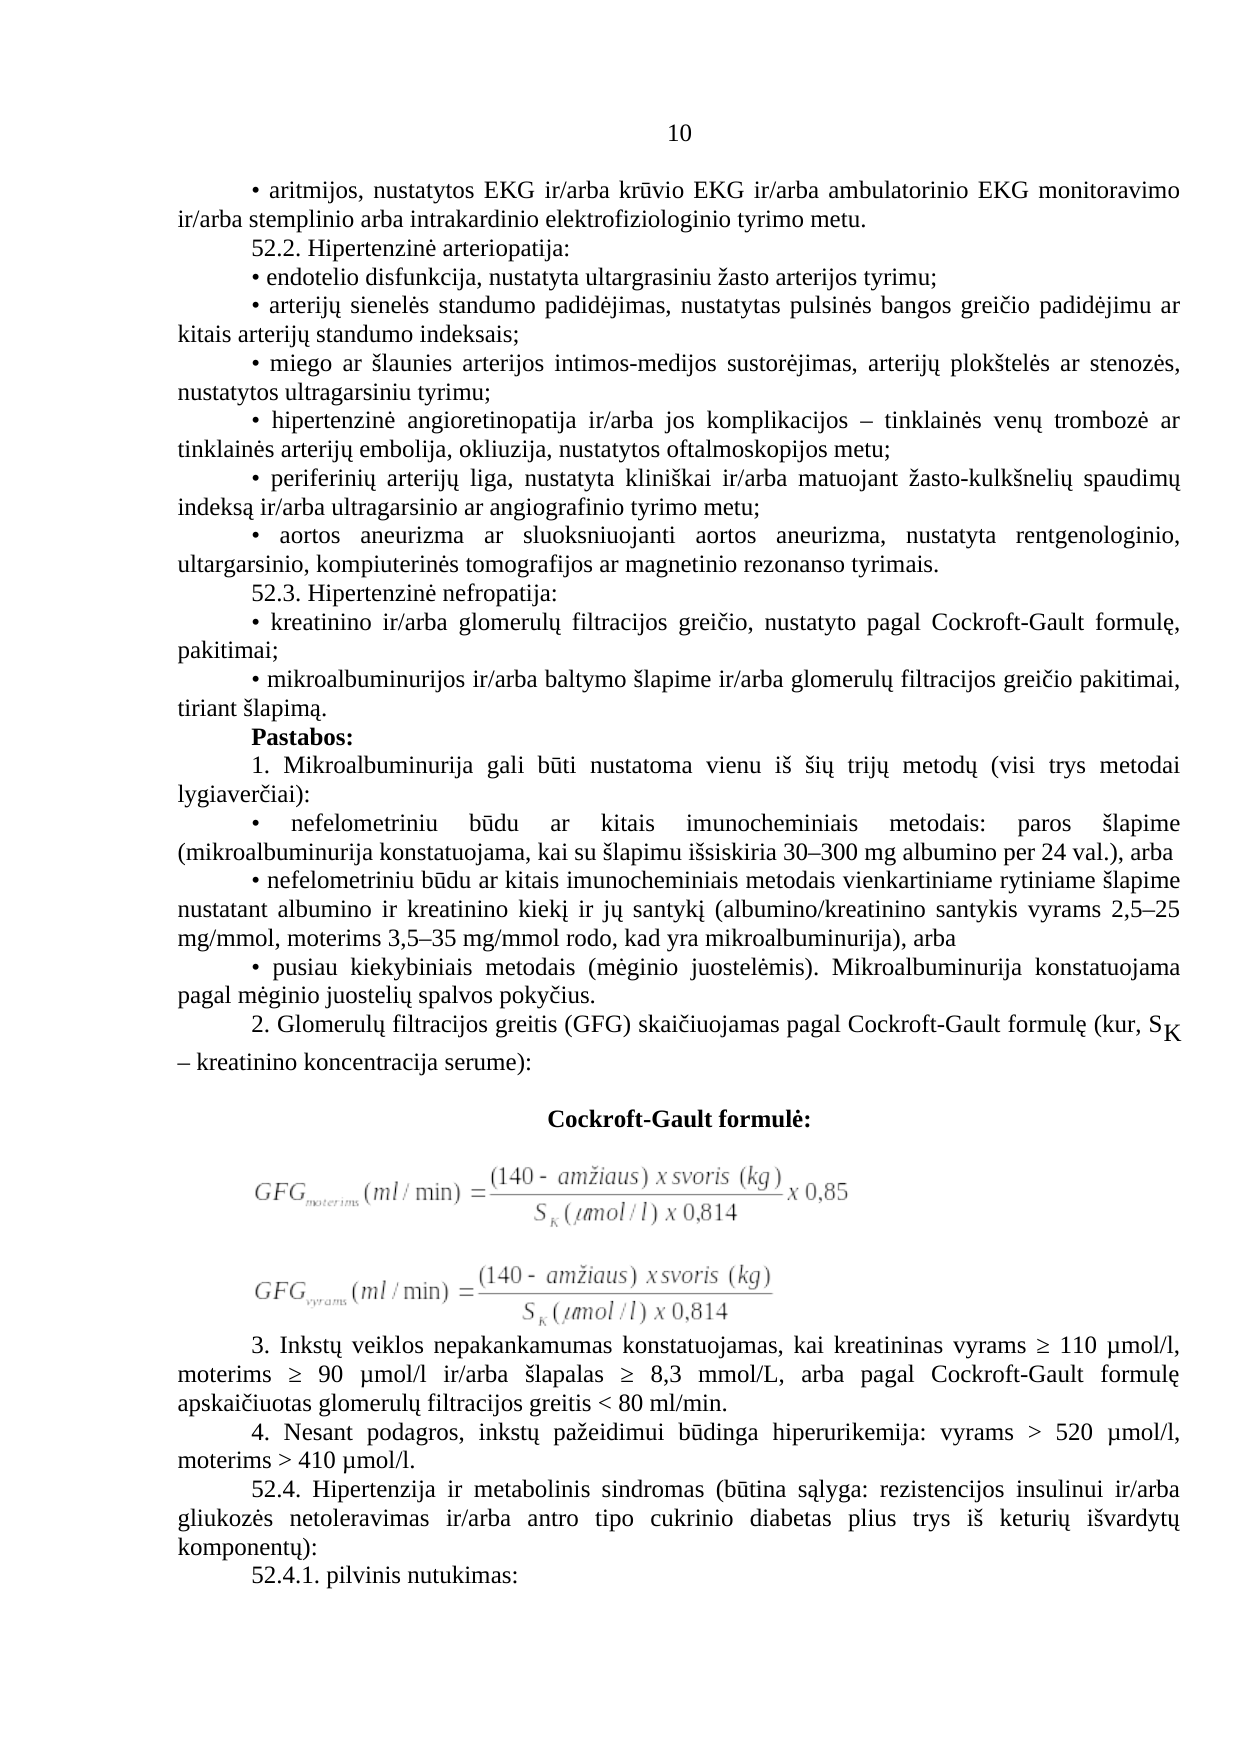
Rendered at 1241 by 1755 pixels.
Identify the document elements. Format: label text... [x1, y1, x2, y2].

text • pusiau kiekybiniais metodais (mėginio juostelėmis). Mikroalbuminurija konstatuojama pagal mėginio juostelių spalvos pokyčius. [177, 952, 1181, 1009]
text • hipertenzinė angioretinopatija ir/arba jos komplikacijos – tinklainės venų trombozė ar tinklainės arterijų embolija, okliuzija, nustatytos oftalmoskopijos metu; [177, 406, 1181, 463]
text 1. Mikroalbuminurija gali būti nustatoma vienu iš šių trijų metodų (visi trys metodai lygiaverčiai): [177, 751, 1181, 808]
text 4. Nesant podagros, inkstų pažeidimui būdinga hiperurikemija: vyrams > 520 µmol/l, moterims > 410 µmol/l. [177, 1417, 1181, 1474]
text Pastabos: [177, 722, 1181, 751]
text 52.4.1. pilvinis nutukimas: [177, 1561, 1181, 1589]
text • aortos aneurizma ar sluoksniuojanti aortos aneurizma, nustatyta rentgenologinio, ultargarsinio, kompiuterinės tomografijos ar magnetinio rezonanso tyrimais. [177, 521, 1181, 578]
text • arterijų sienelės standumo padidėjimas, nustatytas pulsinės bangos greičio padidėjimu ar kitais arterijų standumo indeksais; [177, 291, 1181, 348]
text • endotelio disfunkcija, nustatyta ultargrasiniu žasto arterijos tyrimu; [177, 262, 1181, 291]
text • miego ar šlaunies arterijos intimos-medijos sustorėjimas, arterijų plokštelės ar stenozės, nustatytos ultragarsiniu tyrimu; [177, 348, 1181, 406]
text 52.2. Hipertenzinė arteriopatija: [177, 233, 1181, 262]
text • periferinių arterijų liga, nustatyta kliniškai ir/arba matuojant žasto-kulkšnelių spaudimų indeksą ir/arba ultragarsinio ar angiografinio tyrimo metu; [177, 463, 1181, 521]
text Cockroft-Gault formulė: [177, 1104, 1181, 1133]
text 3. Inkstų veiklos nepakankamumas konstatuojamas, kai kreatininas vyrams ≥ 110 µmol/l, moterims ≥ 90 µmol/l ir/arba šlapalas ≥ 8,3 mmol/L, arba pagal Cockroft-Gault formulę apskaičiuotas glomerulų filtracijos greitis < 80 ml/min. [177, 1331, 1181, 1417]
text • nefelometriniu būdu ar kitais imunocheminiais metodais: paros šlapime (mikroalbuminurija konstatuojama, kai su šlapimu išsiskiria 30–300 mg albumino per 24 val.), arba [177, 808, 1181, 866]
text • kreatinino ir/arba glomerulų filtracijos greičio, nustatyto pagal Cockroft-Gault formulę, pakitimai; [177, 607, 1181, 664]
text 52.3. Hipertenzinė nefropatija: [177, 578, 1181, 607]
text • mikroalbuminurijos ir/arba baltymo šlapime ir/arba glomerulų filtracijos greičio pakitimai, tiriant šlapimą. [177, 664, 1181, 722]
text 52.4. Hipertenzija ir metabolinis sindromas (būtina sąlyga: rezistencijos insulinui ir/arba gliukozės netoleravimas ir/arba antro tipo cukrinio diabetas plius trys iš keturių išvardytų komponentų): [177, 1474, 1181, 1561]
text • nefelometriniu būdu ar kitais imunocheminiais metodais vienkartiniame rytiniame šlapime nustatant albumino ir kreatinino kiekį ir jų santykį (albumino/kreatinino santykis vyrams 2,5–25 mg/mmol, moterims 3,5–35 mg/mmol rodo, kad yra mikroalbuminurija), arba [177, 866, 1181, 952]
text • aritmijos, nustatytos EKG ir/arba krūvio EKG ir/arba ambulatorinio EKG monitoravimo ir/arba stemplinio arba intrakardinio elektrofiziologinio tyrimo metu. [177, 176, 1181, 233]
text 2. Glomerulų filtracijos greitis (GFG) skaičiuojamas pagal Cockroft-Gault formulę (kur, SK – kreatinino koncentracija serume): [177, 1009, 1181, 1075]
